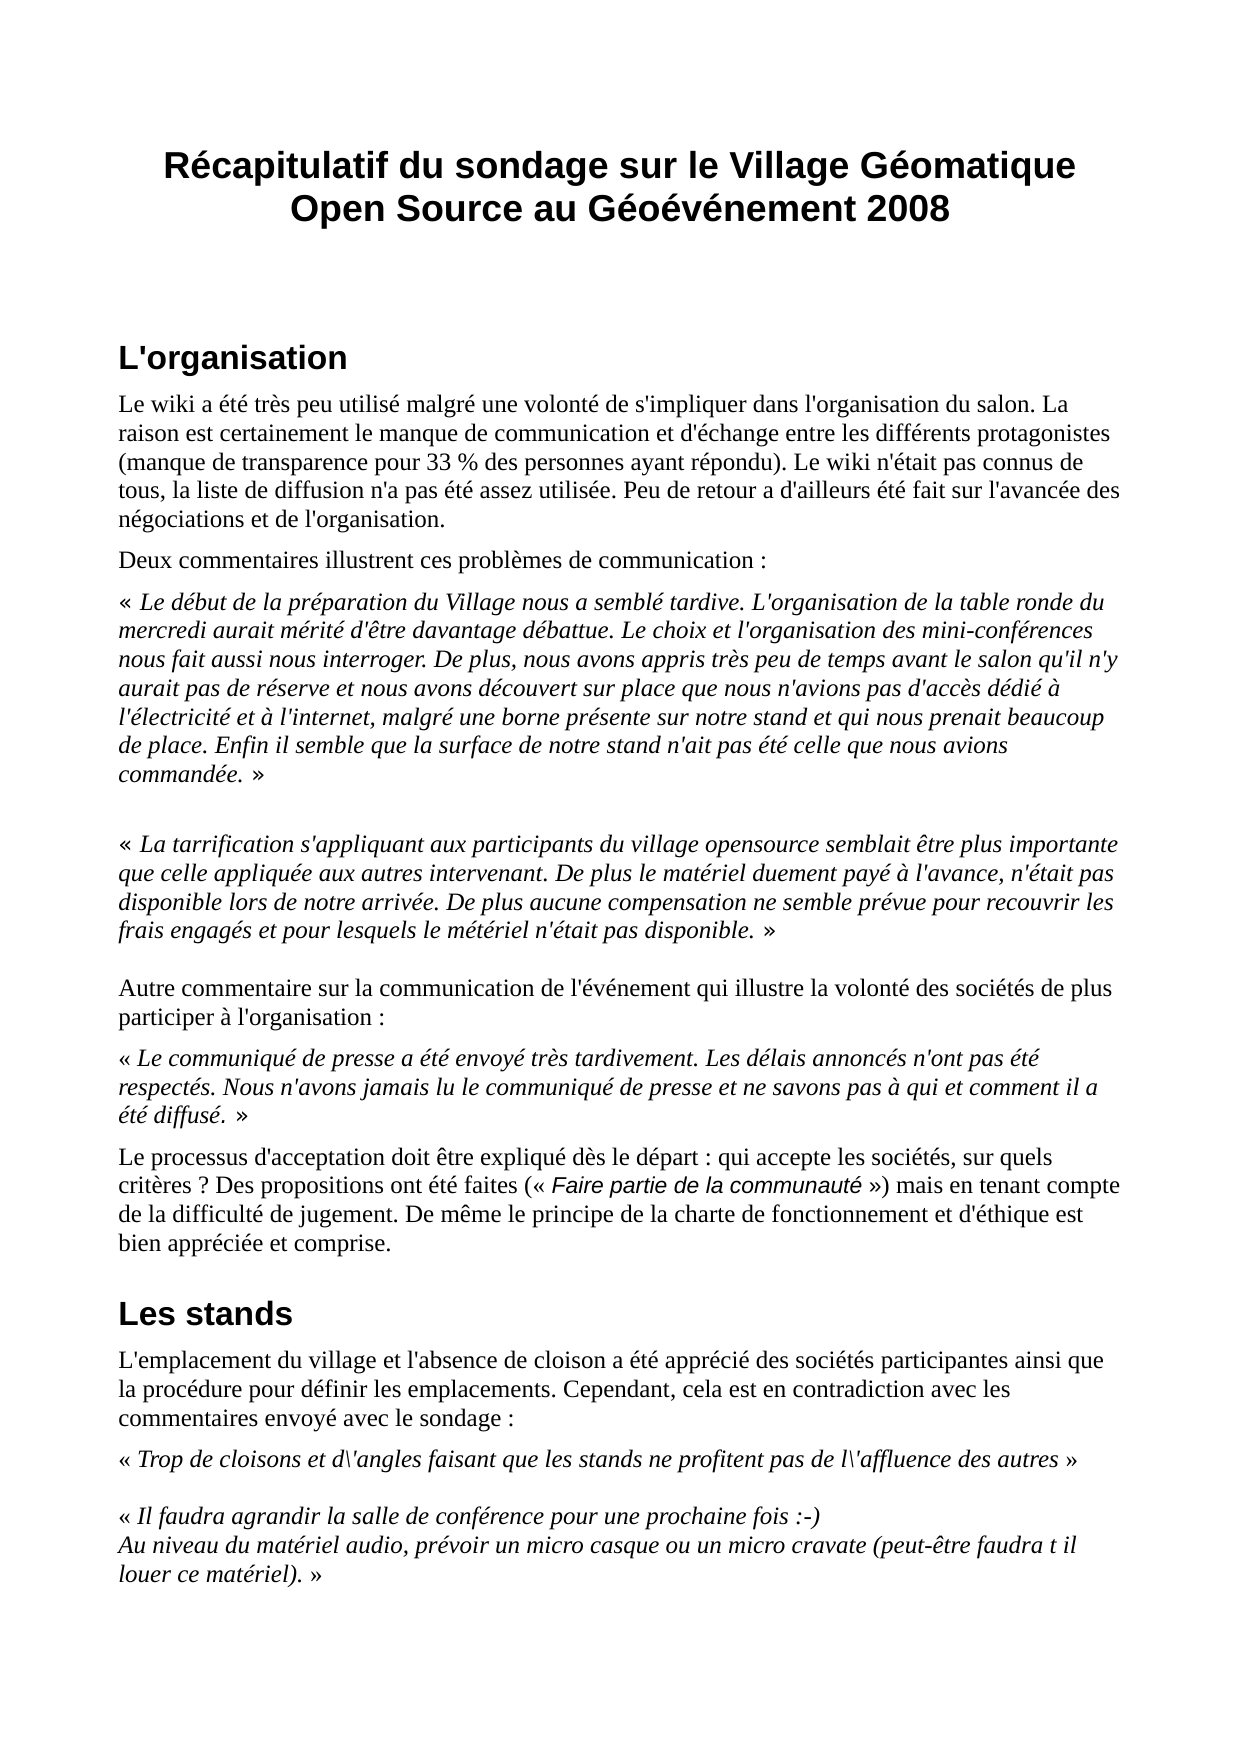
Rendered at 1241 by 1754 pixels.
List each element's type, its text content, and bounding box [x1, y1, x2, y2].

text Le wiki a été très peu utilisé malgré une volonté de s'impliquer dans l'organisation du salon. La raison est certainement le manque de communication et d'échange entre les différents protagonistes (manque de transparence pour 33 % des personnes ayant répondu). Le wiki n'était pas connus de tous, la liste de diffusion n'a pas été assez utilisée. Peu de retour a d'ailleurs été fait sur l'avancée des négociations et de l'organisation. [118, 389, 1122, 533]
text « La tarrification s'appliquant aux participants du village opensource semblait être plus importante que celle appliquée aux autres intervenant. De plus le matériel duement payé à l'avance, n'était pas disponible lors de notre arrivée. De plus aucune compensation ne semble prévue pour recouvrir les frais engagés et pour lesquels le métériel n'était pas disponible. » [118, 829, 1122, 944]
text « Trop de cloisons et d\'angles faisant que les stands ne profitent pas de l\'affluence des autres » [118, 1444, 1122, 1473]
text « Le début de la préparation du Village nous a semblé tardive. L'organisation de la table ronde du mercredi aurait mérité d'être davantage débattue. Le choix et l'organisation des mini-conférences nous fait aussi nous interroger. De plus, nous avons appris très peu de temps avant le salon qu'il n'y aurait pas de réserve et nous avons découvert sur place que nous n'avions pas d'accès dédié à l'électricité et à l'internet, malgré une borne présente sur notre stand et qui nous prenait beaucoup de place. Enfin il semble que la surface de notre stand n'ait pas été celle que nous avions commandée. » [118, 587, 1122, 788]
subtitle L'organisation [118, 338, 1122, 377]
text « Il faudra agrandir la salle de conférence pour une prochaine fois :-) Au niveau du matériel audio, prévoir un micro casque ou un micro cravate (peut-être faudra t il louer ce matériel). » [118, 1501, 1122, 1588]
text Le processus d'acceptation doit être expliqué dès le départ : qui accepte les sociétés, sur quels critères ? Des propositions ont été faites (« Faire partie de la communauté ») mais en tenant compte de la difficulté de jugement. De même le principe de la charte de fonctionnement et d'éthique est bien appréciée et comprise. [118, 1142, 1122, 1257]
title Récapitulatif du sondage sur le Village Géomatique Open Source au Géoévénement 2008 [118, 143, 1122, 229]
text « Le communiqué de presse a été envoyé très tardivement. Les délais annoncés n'ont pas été respectés. Nous n'avons jamais lu le communiqué de presse et ne savons pas à qui et comment il a été diffusé. » [118, 1043, 1122, 1129]
text L'emplacement du village et l'absence de cloison a été apprécié des sociétés participantes ainsi que la procédure pour définir les emplacements. Cependant, cela est en contradiction avec les commentaires envoyé avec le sondage : [118, 1345, 1122, 1431]
text Autre commentaire sur la communication de l'événement qui illustre la volonté des sociétés de plus participer à l'organisation : [118, 973, 1122, 1030]
subtitle Les stands [118, 1294, 1122, 1333]
text Deux commentaires illustrent ces problèmes de communication : [118, 545, 1122, 574]
